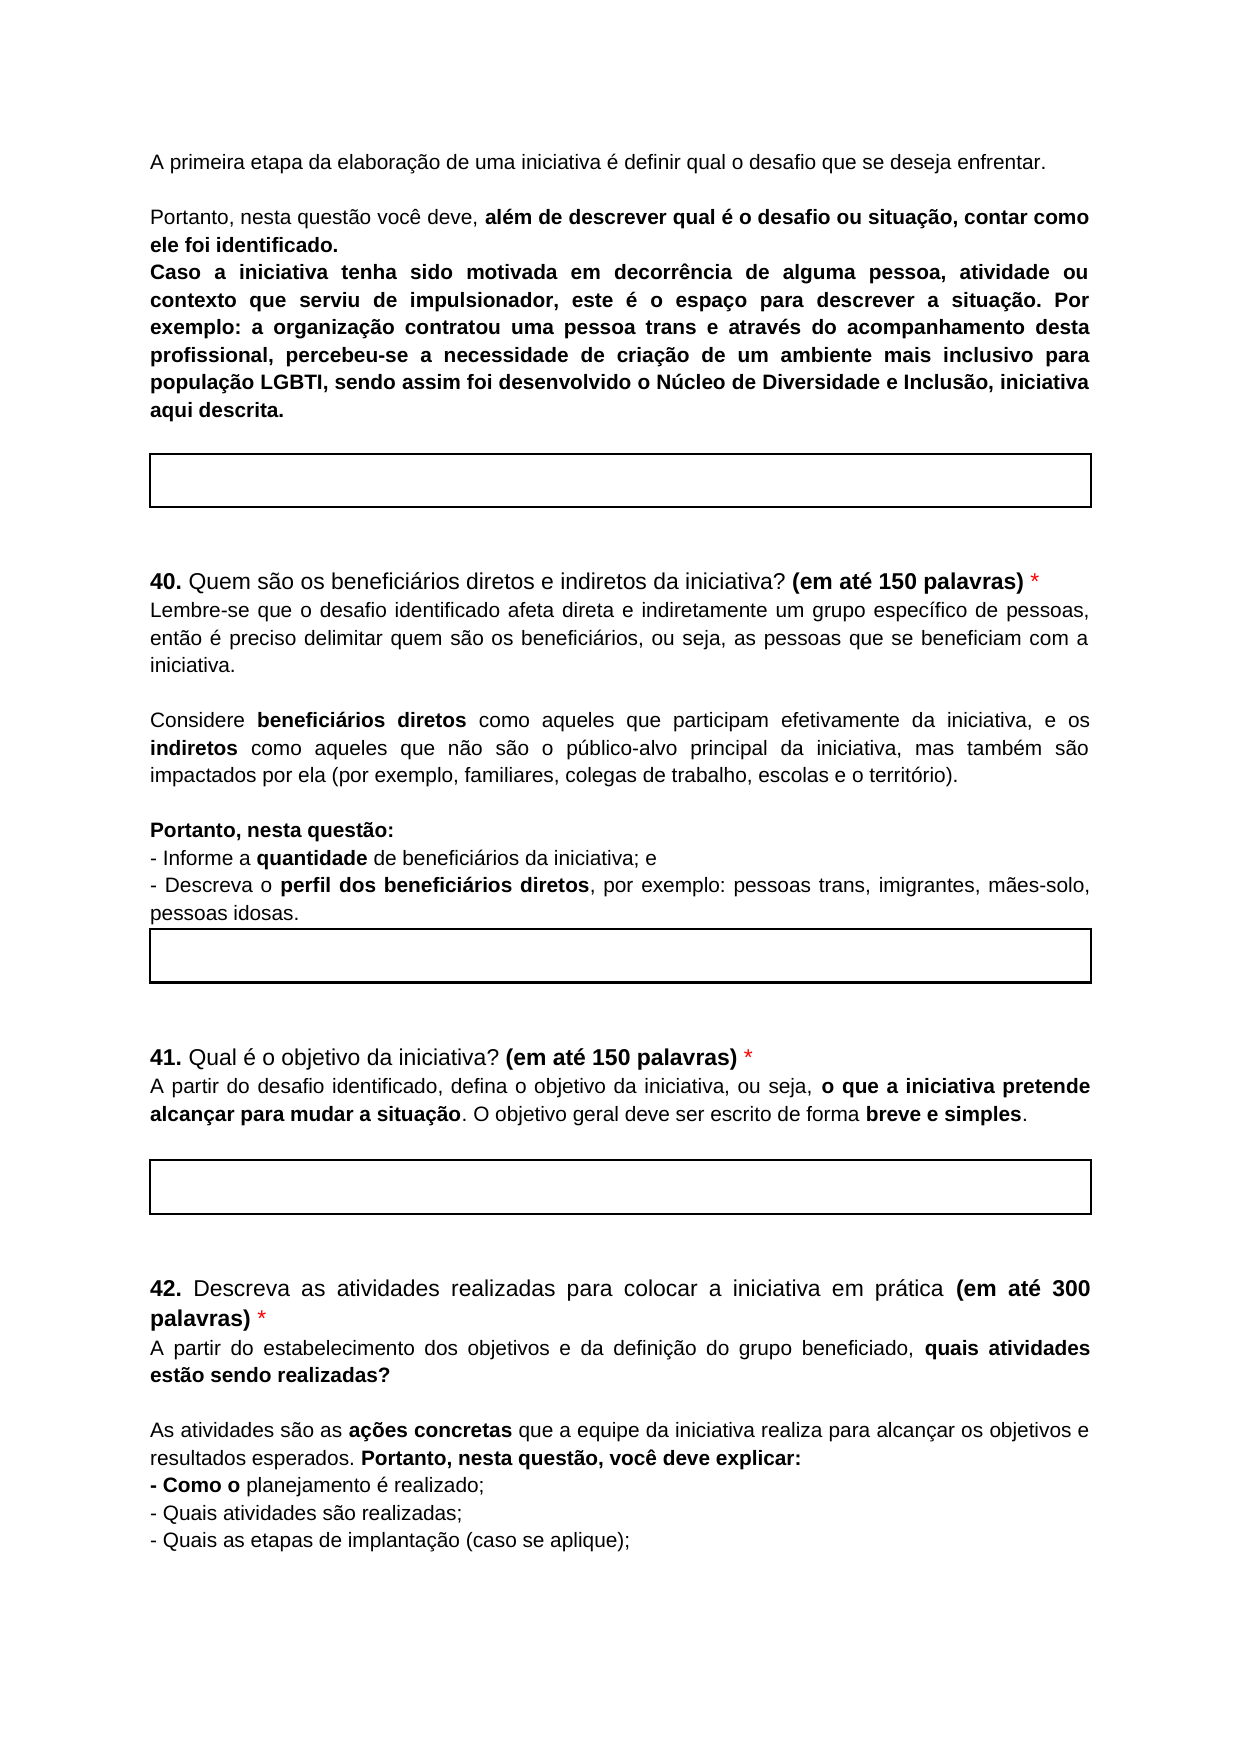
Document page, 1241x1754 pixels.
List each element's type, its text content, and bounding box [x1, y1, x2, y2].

text Portanto, nesta questão você deve, além de descrever qual é o desafio ou situação, contar como ele foi identificado. [150, 205, 1091, 256]
text - Descreva o perfil dos beneficiários diretos, por exemplo: pessoas trans, imigrantes, mães-solo, pessoas idosas. [150, 873, 1091, 925]
text - Informe a quantidade de beneficiários da iniciativa; e [150, 846, 1091, 870]
text 40. Quem são os beneficiários diretos e indiretos da iniciativa? (em até 150 palavras) * [150, 568, 1091, 594]
table_header [151, 1161, 1090, 1212]
text 41. Qual é o objetivo da iniciativa? (em até 150 palavras) * [150, 1044, 1091, 1070]
table_header [151, 455, 1090, 506]
text Caso a iniciativa tenha sido motivada em decorrência de alguma pessoa, atividade ou contexto que serviu de impulsionador, este é o espaço para descrever a situação. Por exemplo: a organização contratou uma pessoa trans e através do acompanhamento desta profissional, percebeu-se a necessidade de criação de um ambiente mais inclusivo para população LGBTI, sendo assim foi desenvolvido o Núcleo de Diversidade e Inclusão, iniciativa aqui descrita. [150, 260, 1091, 421]
text A partir do estabelecimento dos objetivos e da definição do grupo beneficiado, quais atividades estão sendo realizadas? [150, 1335, 1091, 1387]
text Portanto, nesta questão: [150, 818, 1091, 842]
table_header [151, 930, 1090, 981]
text 42. Descreva as atividades realizadas para colocar a iniciativa em prática (em até 300 palavras) * [150, 1275, 1091, 1332]
text - Como o planejamento é realizado; [150, 1473, 1091, 1497]
text A primeira etapa da elaboração de uma iniciativa é definir qual o desafio que se deseja enfrentar. [150, 150, 1091, 174]
text - Quais as etapas de implantação (caso se aplique); [150, 1528, 1091, 1552]
text As atividades são as ações concretas que a equipe da iniciativa realiza para alcançar os objetivos e resultados esperados. Portanto, nesta questão, você deve explicar: [150, 1418, 1091, 1469]
text A partir do desafio identificado, defina o objetivo da iniciativa, ou seja, o que a iniciativa pretende alcançar para mudar a situação. O objetivo geral deve ser escrito de forma breve e simples. [150, 1074, 1091, 1126]
text - Quais atividades são realizadas; [150, 1500, 1091, 1524]
text Considere beneficiários diretos como aqueles que participam efetivamente da iniciativa, e os indiretos como aqueles que não são o público-alvo principal da iniciativa, mas também são impactados por ela (por exemplo, familiares, colegas de trabalho, escolas e o território). [150, 708, 1091, 787]
text Lembre-se que o desafio identificado afeta direta e indiretamente um grupo específico de pessoas, então é preciso delimitar quem são os beneficiários, ou seja, as pessoas que se beneficiam com a iniciativa. [150, 598, 1091, 677]
